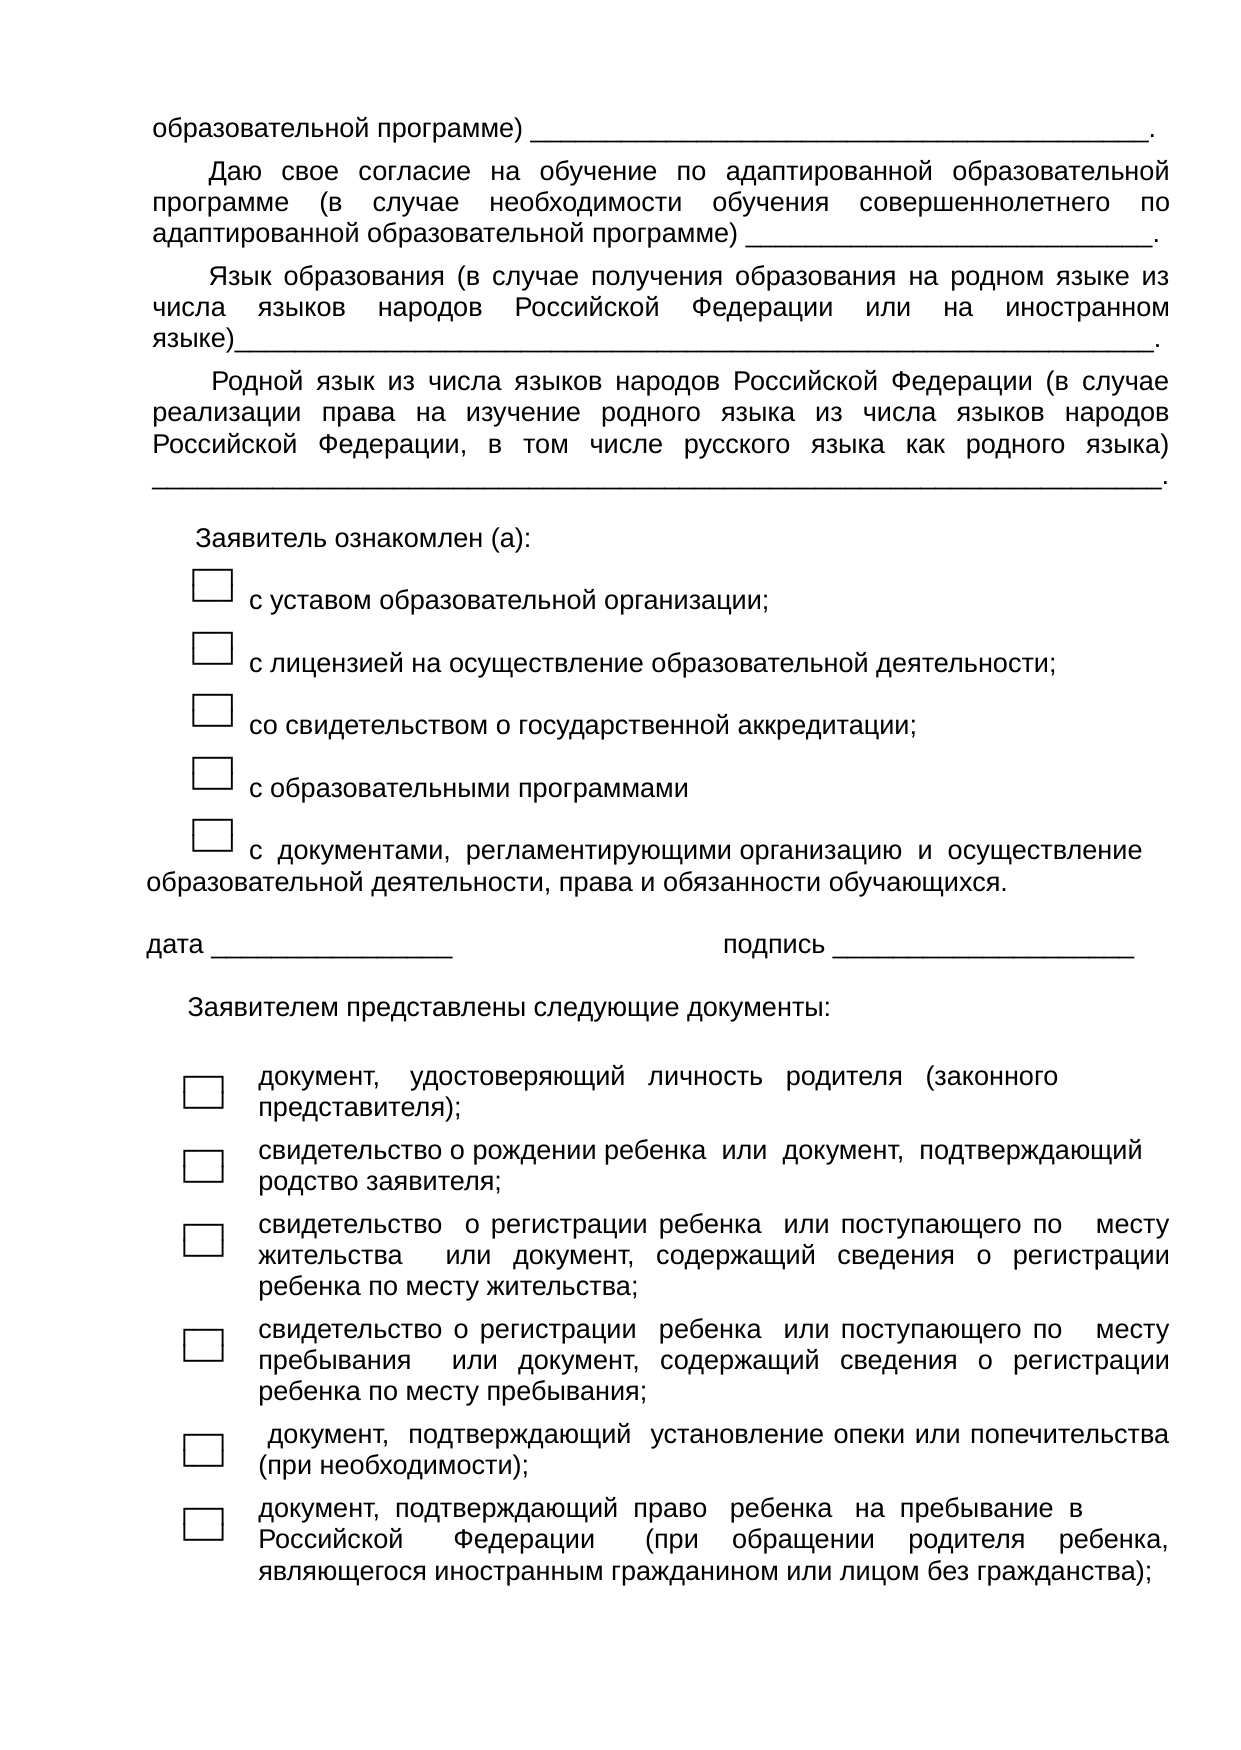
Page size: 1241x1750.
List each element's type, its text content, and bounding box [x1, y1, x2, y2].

table_cell документ, подтверждающий право ребенка на пребывание в Российской Федерации (при обращении родителя ребенка, являющегося иностранным гражданином или лицом без гражданства); [253, 1486, 1176, 1592]
table_cell ┌─┐ └─┘ [146, 1307, 252, 1412]
table_cell ┌─┐ └─┘ [146, 1202, 252, 1307]
text └─┘ с уставом образовательной организации; [146, 584, 1176, 616]
text Заявителем представлены следующие документы: [146, 991, 1176, 1023]
table_cell Язык образования (в случае получения образования на родном языке из числа языков народов Российской Федерации или на иностранном языке)_____________________________________________________________. [146, 254, 1176, 359]
table_header документ, удостоверяющий личность родителя (законного представителя); [253, 1054, 1176, 1128]
table_cell ┌─┐ └─┘ [146, 1486, 252, 1592]
text ┌─┐ [146, 616, 1176, 647]
table_cell ┌─┐ └─┘ [146, 1413, 252, 1486]
text образовательной деятельности, права и обязанности обучающихся. [146, 866, 1176, 897]
table_cell Родной язык из числа языков народов Российской Федерации (в случае реализации права на изучение родного языка из числа языков народов Российской Федерации, в том числе русского языка как родного языка) ___________________________________________________________________. [146, 359, 1176, 496]
text └─┘ с документами, регламентирующими организацию и осуществление [146, 834, 1176, 866]
text ┌─┐ [146, 553, 1176, 584]
table_header ┌─┐ └─┘ [146, 1054, 252, 1128]
text └─┘ с образовательными программами [146, 772, 1176, 803]
text дата ________________ подпись ____________________ [146, 928, 1176, 959]
table_cell ┌─┐ └─┘ [146, 1128, 252, 1202]
text └─┘ со свидетельством о государственной аккредитации; [146, 709, 1176, 741]
text ┌─┐ [146, 678, 1176, 709]
text ┌─┐ [146, 741, 1176, 772]
table_header образовательной программе) _________________________________________. [146, 106, 1176, 149]
table_cell Даю свое согласие на обучение по адаптированной образовательной программе (в случае необходимости обучения совершеннолетнего по адаптированной образовательной программе) ___________________________. [146, 149, 1176, 254]
table_cell свидетельство о рождении ребенка или документ, подтверждающий родство заявителя; [253, 1128, 1176, 1202]
text ┌─┐ [146, 803, 1176, 834]
table_cell свидетельство о регистрации ребенка или поступающего по месту жительства или документ, содержащий сведения о регистрации ребенка по месту жительства; [253, 1202, 1176, 1307]
text Заявитель ознакомлен (а): [146, 522, 1176, 553]
text └─┘ с лицензией на осуществление образовательной деятельности; [146, 647, 1176, 678]
table_cell документ, подтверждающий установление опеки или попечительства (при необходимости); [253, 1413, 1176, 1486]
table_cell свидетельство о регистрации ребенка или поступающего по месту пребывания или документ, содержащий сведения о регистрации ребенка по месту пребывания; [253, 1307, 1176, 1412]
